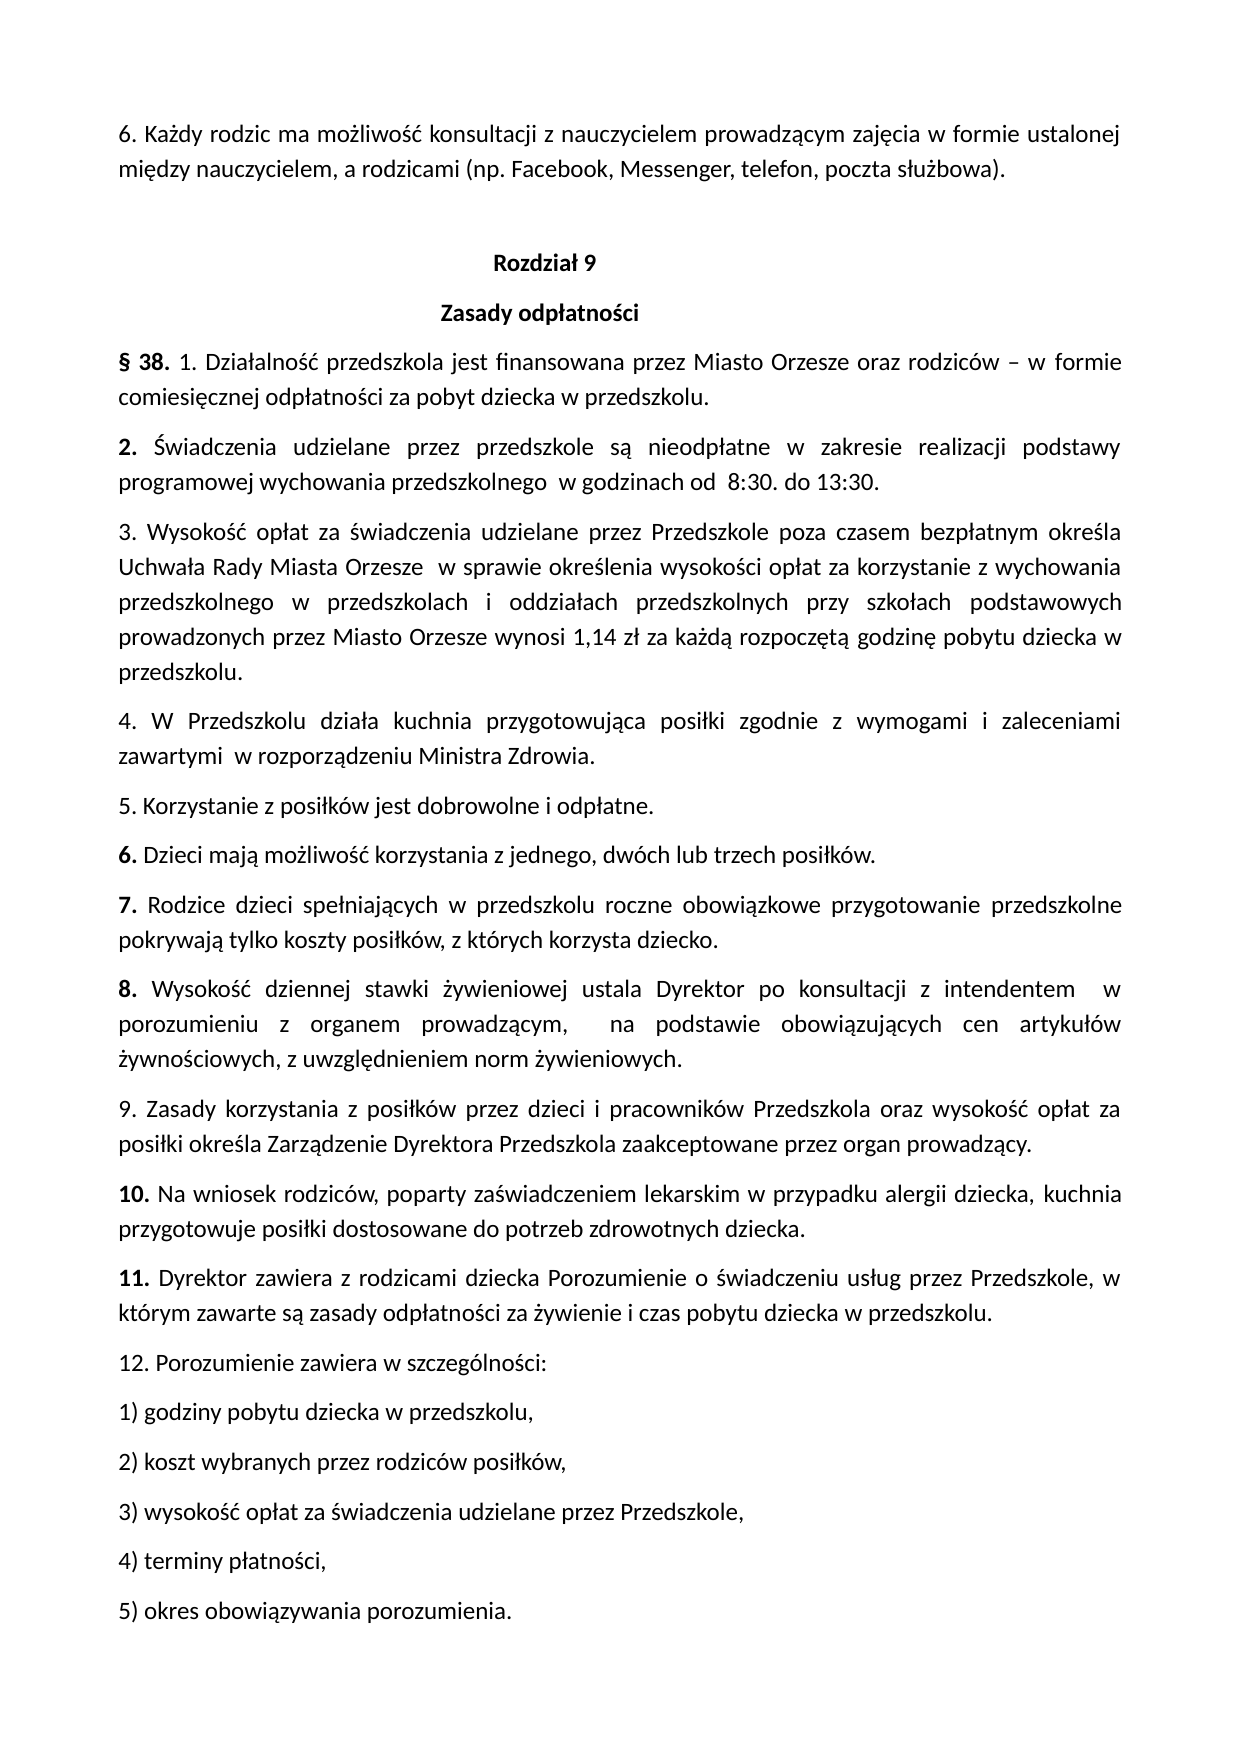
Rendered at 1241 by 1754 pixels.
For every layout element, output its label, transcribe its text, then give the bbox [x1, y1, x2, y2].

text 2. Świadczenia udzielane przez przedszkole są nieodpłatne w zakresie realizacji podstawy programowej wychowania przedszkolnego w godzinach od 8:30. do 13:30. [118, 431, 1122, 497]
text 11. Dyrektor zawiera z rodzicami dziecka Porozumienie o świadczeniu usług przez Przedszkole, w którym zawarte są zasady odpłatności za żywienie i czas pobytu dziecka w przedszkolu. [118, 1262, 1122, 1328]
text 10. Na wniosek rodziców, poparty zaświadczeniem lekarskim w przypadku alergii dziecka, kuchnia przygotowuje posiłki dostosowane do potrzeb zdrowotnych dziecka. [118, 1178, 1122, 1243]
text 4. W Przedszkolu działa kuchnia przygotowująca posiłki zgodnie z wymogami i zaleceniami zawartymi w rozporządzeniu Ministra Zdrowia. [118, 705, 1122, 771]
text 5) okres obowiązywania porozumienia. [118, 1595, 1122, 1625]
text 4) terminy płatności, [118, 1545, 1122, 1576]
text 5. Korzystanie z posiłków jest dobrowolne i odpłatne. [118, 790, 1122, 820]
text 7. Rodzice dzieci spełniających w przedszkolu roczne obowiązkowe przygotowanie przedszkolne pokrywają tylko koszty posiłków, z których korzysta dziecko. [118, 889, 1122, 954]
text 6. Dzieci mają możliwość korzystania z jednego, dwóch lub trzech posiłków. [118, 839, 1122, 870]
text 9. Zasady korzystania z posiłków przez dzieci i pracowników Przedszkola oraz wysokość opłat za posiłki określa Zarządzenie Dyrektora Przedszkola zaakceptowane przez organ prowadzący. [118, 1093, 1122, 1159]
text 3. Wysokość opłat za świadczenia udzielane przez Przedszkole poza czasem bezpłatnym określa Uchwała Rady Miasta Orzesze w sprawie określenia wysokości opłat za korzystanie z wychowania przedszkolnego w przedszkolach i oddziałach przedszkolnych przy szkołach podstawowych prowadzonych przez Miasto Orzesze wynosi 1,14 zł za każdą rozpoczętą godzinę pobytu dziecka w przedszkolu. [118, 516, 1122, 686]
text 2) koszt wybranych przez rodziców posiłków, [118, 1446, 1122, 1477]
text Rozdział 9 [418, 247, 1122, 278]
text 1) godziny pobytu dziecka w przedszkolu, [118, 1397, 1122, 1427]
text 3) wysokość opłat za świadczenia udzielane przez Przedszkole, [118, 1496, 1122, 1526]
text 6. Każdy rodzic ma możliwość konsultacji z nauczycielem prowadzącym zajęcia w formie ustalonej między nauczycielem, a rodzicami (np. Facebook, Messenger, telefon, poczta służbowa). [118, 118, 1122, 184]
text § 38. 1. Działalność przedszkola jest finansowana przez Miasto Orzesze oraz rodziców – w formie comiesięcznej odpłatności za pobyt dziecka w przedszkolu. [118, 347, 1122, 412]
text 8. Wysokość dziennej stawki żywieniowej ustala Dyrektor po konsultacji z intendentem w porozumieniu z organem prowadzącym, na podstawie obowiązujących cen artykułów żywnościowych, z uwzględnieniem norm żywieniowych. [118, 974, 1122, 1074]
text Zasady odpłatności [418, 297, 1122, 327]
text 12. Porozumienie zawiera w szczególności: [118, 1347, 1122, 1377]
